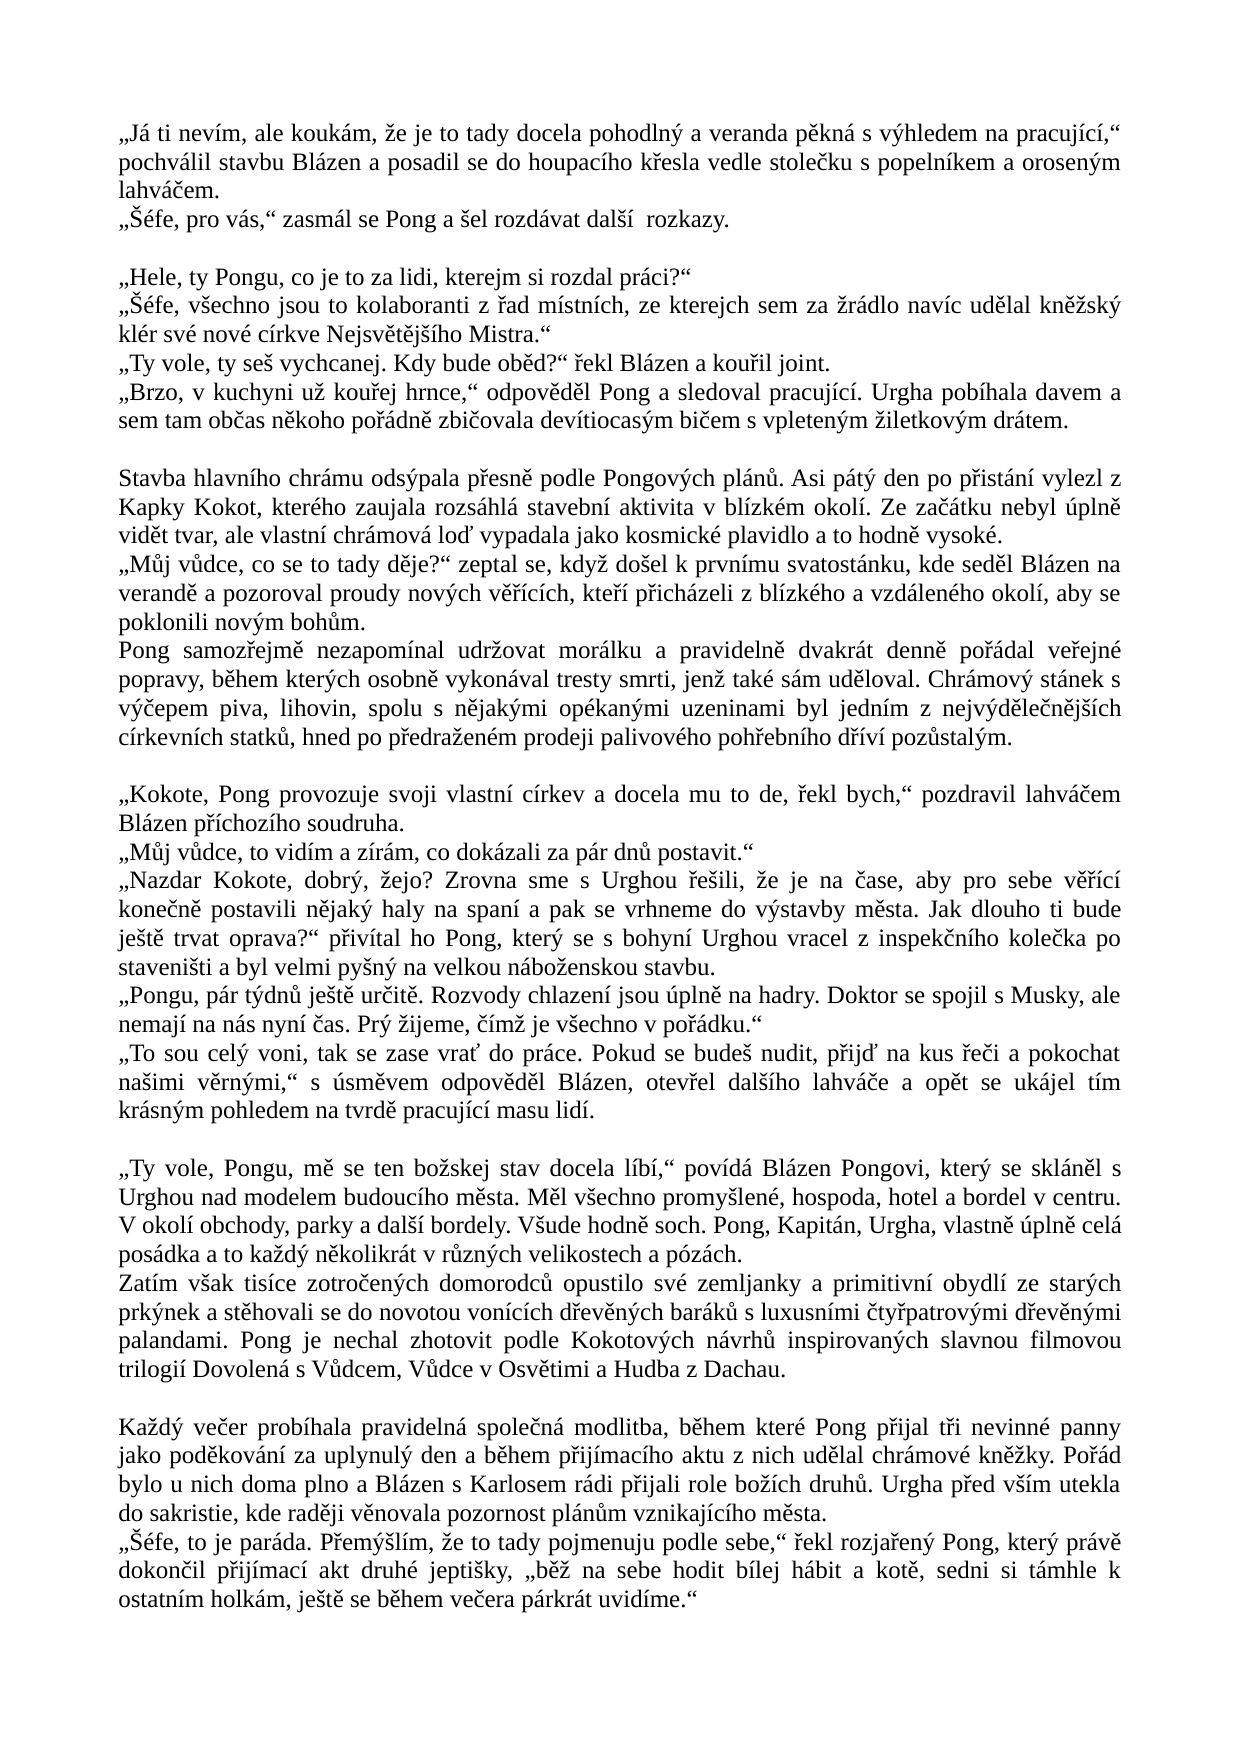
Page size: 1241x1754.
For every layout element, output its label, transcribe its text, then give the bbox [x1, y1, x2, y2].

text „Šéfe, všechno jsou to kolaboranti z řad místních, ze kterejch sem za žrádlo navíc udělal kněžský klér své nové církve Nejsvětějšího Mistra.“ [118, 291, 1122, 348]
text Zatím však tisíce zotročených domorodců opustilo své zemljanky a primitivní obydlí ze starých prkýnek a stěhovali se do novotou vonících dřevěných baráků s luxusními čtyřpatrovými dřevěnými palandami. Pong je nechal zhotovit podle Kokotových návrhů inspirovaných slavnou filmovou trilogií Dovolená s Vůdcem, Vůdce v Osvětimi a Hudba z Dachau. [118, 1268, 1122, 1383]
text „Kokote, Pong provozuje svoji vlastní církev a docela mu to de, řekl bych,“ pozdravil lahváčem Blázen příchozího soudruha. [118, 779, 1122, 837]
text „Brzo, v kuchyni už kouřej hrnce,“ odpověděl Pong a sledoval pracující. Urgha pobíhala davem a sem tam občas někoho pořádně zbičovala devítiocasým bičem s vpleteným žiletkovým drátem. [118, 377, 1122, 434]
text „Hele, ty Pongu, co je to za lidi, kterejm si rozdal práci?“ [118, 262, 1122, 291]
text „Pongu, pár týdnů ještě určitě. Rozvody chlazení jsou úplně na hadry. Doktor se spojil s Musky, ale nemají na nás nyní čas. Prý žijeme, čímž je všechno v pořádku.“ [118, 981, 1122, 1038]
text „Můj vůdce, co se to tady děje?“ zeptal se, když došel k prvnímu svatostánku, kde seděl Blázen na verandě a pozoroval proudy nových věřících, kteří přicházeli z blízkého a vzdáleného okolí, aby se poklonili novým bohům. [118, 549, 1122, 636]
text „Nazdar Kokote, dobrý, žejo? Zrovna sme s Urghou řešili, že je na čase, aby pro sebe věřící konečně postavili nějaký haly na spaní a pak se vrhneme do výstavby města. Jak dlouho ti bude ještě trvat oprava?“ přivítal ho Pong, který se s bohyní Urghou vracel z inspekčního kolečka po staveništi a byl velmi pyšný na velkou náboženskou stavbu. [118, 866, 1122, 981]
text Stavba hlavního chrámu odsýpala přesně podle Pongových plánů. Asi pátý den po přistání vylezl z Kapky Kokot, kterého zaujala rozsáhlá stavební aktivita v blízkém okolí. Ze začátku nebyl úplně vidět tvar, ale vlastní chrámová loď vypadala jako kosmické plavidlo a to hodně vysoké. [118, 463, 1122, 549]
text Každý večer probíhala pravidelná společná modlitba, během které Pong přijal tři nevinné panny jako poděkování za uplynulý den a během přijímacího aktu z nich udělal chrámové kněžky. Pořád bylo u nich doma plno a Blázen s Karlosem rádi přijali role božích druhů. Urgha před vším utekla do sakristie, kde raději věnovala pozornost plánům vznikajícího města. [118, 1412, 1122, 1527]
text „Ty vole, Pongu, mě se ten božskej stav docela líbí,“ povídá Blázen Pongovi, který se skláněl s Urghou nad modelem budoucího města. Měl všechno promyšlené, hospoda, hotel a bordel v centru. V okolí obchody, parky a další bordely. Všude hodně soch. Pong, Kapitán, Urgha, vlastně úplně celá posádka a to každý několikrát v různých velikostech a pózách. [118, 1153, 1122, 1268]
text „Šéfe, to je paráda. Přemýšlím, že to tady pojmenuju podle sebe,“ řekl rozjařený Pong, který právě dokončil přijímací akt druhé jeptišky, „běž na sebe hodit bílej hábit a kotě, sedni si támhle k ostatním holkám, ještě se během večera párkrát uvidíme.“ [118, 1527, 1122, 1613]
text Pong samozřejmě nezapomínal udržovat morálku a pravidelně dvakrát denně pořádal veřejné popravy, během kterých osobně vykonával tresty smrti, jenž také sám uděloval. Chrámový stánek s výčepem piva, lihovin, spolu s nějakými opékanými uzeninami byl jedním z nejvýdělečnějších církevních statků, hned po předraženém prodeji palivového pohřebního dříví pozůstalým. [118, 636, 1122, 751]
text „Můj vůdce, to vidím a zírám, co dokázali za pár dnů postavit.“ [118, 837, 1122, 866]
text „Já ti nevím, ale koukám, že je to tady docela pohodlný a veranda pěkná s výhledem na pracující,“ pochválil stavbu Blázen a posadil se do houpacího křesla vedle stolečku s popelníkem a oroseným lahváčem. [118, 118, 1122, 204]
text „Šéfe, pro vás,“ zasmál se Pong a šel rozdávat další rozkazy. [118, 204, 1122, 233]
text „To sou celý voni, tak se zase vrať do práce. Pokud se budeš nudit, přijď na kus řeči a pokochat našimi věrnými,“ s úsměvem odpověděl Blázen, otevřel dalšího lahváče a opět se ukájel tím krásným pohledem na tvrdě pracující masu lidí. [118, 1038, 1122, 1124]
text „Ty vole, ty seš vychcanej. Kdy bude oběd?“ řekl Blázen a kouřil joint. [118, 348, 1122, 377]
